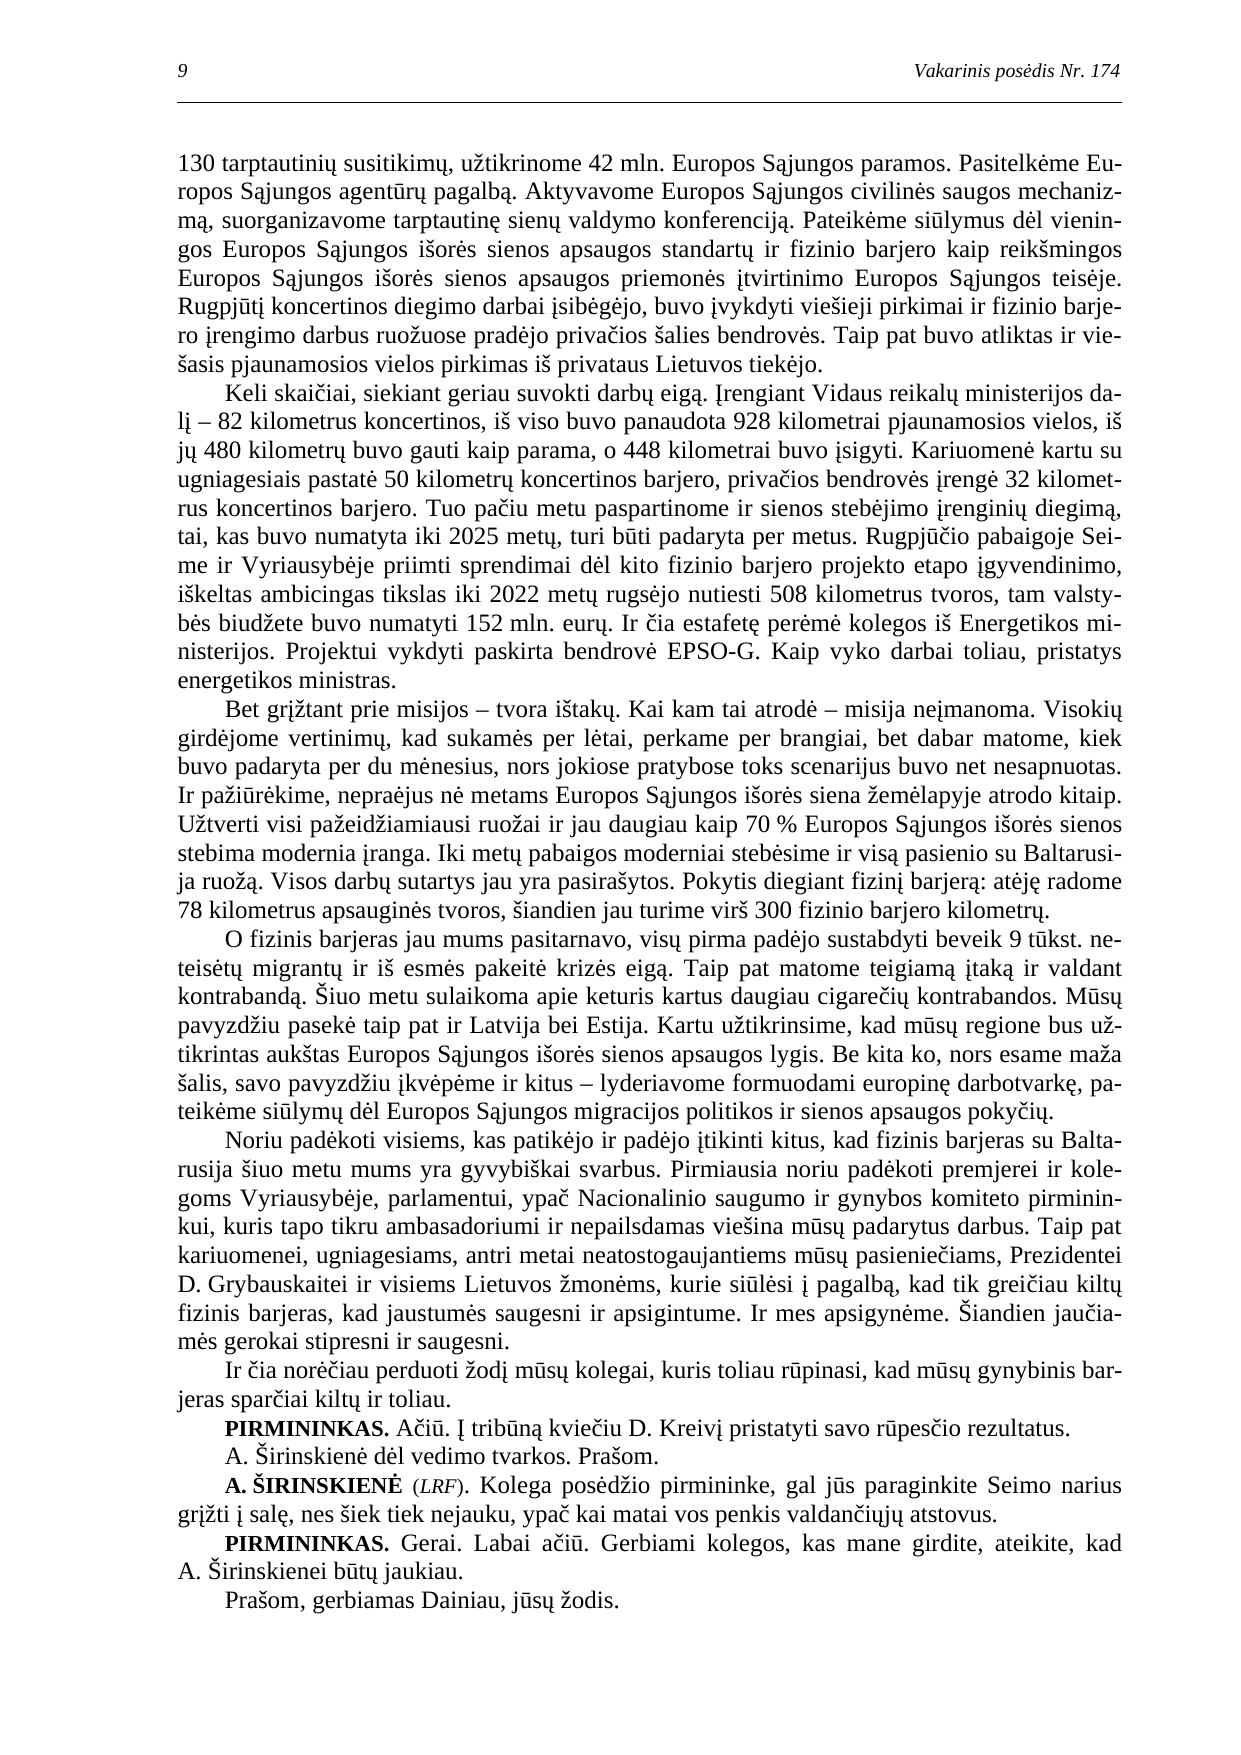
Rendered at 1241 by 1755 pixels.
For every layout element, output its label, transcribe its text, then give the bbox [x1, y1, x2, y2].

text Ir čia no­rė­čiau per­duo­ti žo­dį mū­sų ko­le­gai, ku­ris to­liau rū­pi­na­si, kad mū­sų gy­ny­bi­nis bar­je­ras spar­čiai kil­tų ir to­liau. [177, 1355, 1122, 1413]
text Bet grįž­tant prie mi­si­jos – tvo­ra iš­ta­kų. Kai kam tai at­ro­dė – mi­si­ja ne­įma­no­ma. Vi­so­kių gir­dė­jo­me ver­ti­ni­mų, kad su­ka­mės per lė­tai, per­ka­me per bran­giai, bet da­bar ma­to­me, kiek bu­vo pa­da­ry­ta per du mė­ne­sius, nors jo­kio­se pra­ty­bo­se toks sce­na­ri­jus bu­vo net ne­sap­nuo­tas. Ir pa­žiū­rė­ki­me, ne­pra­ėjus nė me­tams Eu­ro­pos Są­jun­gos iš­orės sie­na že­mė­la­py­je at­ro­do ki­taip. Už­tver­ti vi­si pa­žei­džia­miau­si ruo­žai ir jau dau­giau kaip 70 % Eu­ro­pos Są­jun­gos iš­orės sie­nos ste­bi­ma mo­der­nia įran­ga. Iki me­tų pa­bai­gos mo­der­niai ste­bė­si­me ir vi­są pa­sie­nio su Bal­ta­ru­si­ja ruo­žą. Vi­sos dar­bų su­tar­tys jau yra pa­si­ra­šy­tos. Po­ky­tis die­giant fi­zi­nį bar­je­rą: at­ėję ra­do­me 78 ki­lo­met­rus ap­sau­gi­nės tvo­ros, šian­dien jau tu­ri­me virš 300 fi­zi­nio bar­je­ro ki­lo­met­rų. [177, 694, 1122, 924]
text Ke­li skai­čiai, sie­kiant ge­riau su­vok­ti dar­bų ei­gą. Įren­giant Vi­daus rei­ka­lų mi­nis­te­ri­jos da­lį – 82 ki­lo­met­rus kon­cer­ti­nos, iš vi­so bu­vo pa­nau­do­ta 928 ki­lo­met­rai pjau­na­mo­sios vie­los, iš jų 480 ki­lo­met­rų bu­vo gau­ti kaip pa­ra­ma, o 448 ki­lo­met­rai bu­vo įsi­gy­ti. Ka­riuo­me­nė kar­tu su ug­nia­ge­siais pa­sta­tė 50 ki­lo­met­rų kon­cer­ti­nos bar­je­ro, pri­va­čios ben­dro­vės įren­gė 32 ki­lo­met­rus kon­cer­ti­nos bar­je­ro. Tuo pa­čiu me­tu pa­spar­ti­no­me ir sie­nos ste­bė­ji­mo įren­gi­nių die­gi­mą, tai, kas bu­vo nu­ma­ty­ta iki 2025 me­tų, tu­ri bū­ti pa­da­ry­ta per me­tus. Rug­pjū­čio pa­bai­go­je Sei­me ir Vy­riau­sy­bė­je pri­im­ti spren­di­mai dėl ki­to fi­zi­nio bar­je­ro pro­jek­to eta­po įgy­ven­di­ni­mo, iš­kel­tas am­bi­cin­gas tiks­las iki 2022 me­tų rug­sė­jo nu­ties­ti 508 ki­lo­met­rus tvo­ros, tam vals­ty­bės biu­dže­te bu­vo nu­ma­ty­ti 152 mln. eu­rų. Ir čia es­ta­fe­tę pe­rė­mė ko­le­gos iš Ener­ge­ti­kos mi­nis­te­ri­jos. Pro­jek­tui vyk­dy­ti pa­skir­ta ben­dro­vė EPSO-G. Kaip vy­ko dar­bai to­liau, pri­sta­tys ener­ge­ti­kos mi­nist­ras. [177, 378, 1122, 694]
text PIRMININKAS. Ačiū. Į tri­bū­ną kvie­čiu D. Krei­vį pri­sta­ty­ti sa­vo rū­pes­čio re­zul­ta­tus. [177, 1413, 1122, 1441]
text No­riu pa­dė­ko­ti vi­siems, kas pa­ti­kė­jo ir pa­dė­jo įti­kin­ti ki­tus, kad fi­zi­nis bar­je­ras su Bal­ta­ru­si­ja šiuo me­tu mums yra gy­vy­biš­kai svar­bus. Pir­miau­sia no­riu pa­dė­ko­ti prem­je­rei ir ko­le­goms Vy­riau­sy­bė­je, par­la­men­tui, ypač Na­cio­na­li­nio sau­gu­mo ir gy­ny­bos ko­mi­te­to pir­mi­nin­kui, ku­ris ta­po tik­ru am­ba­sa­do­riu­mi ir ne­pails­da­mas vie­ši­na mū­sų pa­da­ry­tus dar­bus. Taip pat ka­riuo­me­nei, ug­nia­ge­siams, an­tri me­tai ne­atos­to­gau­jan­tiems mū­sų pa­sie­nie­čiams, Pre­zi­den­tei D. Gry­baus­kai­tei ir vi­siems Lie­tu­vos žmo­nėms, ku­rie siū­lė­si į pa­gal­bą, kad tik grei­čiau kil­tų fi­zi­nis bar­je­ras, kad jaus­tu­mės sau­ges­ni ir ap­si­gin­tu­me. Ir mes ap­si­gy­nė­me. Šian­dien jau­čia­mės ge­ro­kai stip­res­ni ir sau­ges­ni. [177, 1125, 1122, 1355]
text PIRMININKAS. Ge­rai. La­bai ačiū. Ger­bia­mi ko­le­gos, kas ma­ne gir­di­te, at­ei­ki­te, kad A. Ši­rins­kie­nei bū­tų jau­kiau. [177, 1528, 1122, 1585]
text O fi­zi­nis bar­je­ras jau mums pa­si­tar­na­vo, vi­sų pir­ma pa­dė­jo su­stab­dy­ti be­veik 9 tūkst. ne­tei­sė­tų mig­ran­tų ir iš es­mės pa­kei­tė kri­zės ei­gą. Taip pat ma­to­me tei­gia­mą įta­ką ir val­dant kon­tra­ban­dą. Šiuo me­tu su­lai­ko­ma apie ke­tu­ris kar­tus dau­giau ci­ga­re­čių kon­tra­ban­dos. Mū­sų pa­vyz­džiu pa­se­kė taip pat ir Lat­vi­ja bei Es­ti­ja. Kar­tu už­tik­rin­si­me, kad mū­sų re­gio­ne bus už­tik­rin­tas aukš­tas Eu­ro­pos Są­jun­gos iš­orės sie­nos ap­sau­gos ly­gis. Be ki­ta ko, nors esa­me ma­ža ša­lis, sa­vo pa­vyz­džiu įkvė­pė­me ir ki­tus – ly­de­ria­vo­me for­muo­da­mi eu­ro­pi­nę dar­bo­tvarkę, pa­tei­kė­me siū­ly­mų dėl Eu­ro­pos Są­jun­gos mig­ra­ci­jos po­li­ti­kos ir sie­nos ap­sau­gos po­ky­čių. [177, 924, 1122, 1125]
text Pra­šom, ger­bia­mas Dai­niau, jū­sų žo­dis. [177, 1585, 1122, 1614]
text A. ŠIRINSKIENĖ (LRF). Ko­le­ga po­sė­džio pir­mi­nin­ke, gal jūs pa­ra­gin­ki­te Sei­mo na­rius grįž­ti į sa­lę, nes šiek tiek ne­jau­ku, ypač kai ma­tai vos pen­kis val­dan­čių­jų at­sto­vus. [177, 1470, 1122, 1528]
text 130 tarp­tau­ti­nių su­si­ti­ki­mų, už­tik­ri­no­me 42 mln. Eu­ro­pos Są­jun­gos pa­ra­mos. Pa­si­tel­kė­me Eu­ro­pos Są­jun­gos agen­tū­rų pa­gal­bą. Ak­ty­va­vo­me Eu­ro­pos Są­jun­gos ci­vi­li­nės sau­gos me­cha­niz­mą, suor­ga­ni­za­vo­me tarp­tau­ti­nę sie­nų val­dy­mo kon­fe­ren­ci­ją. Pa­tei­kė­me siū­ly­mus dėl vie­nin­gos Eu­ro­pos Są­jun­gos iš­orės sie­nos ap­sau­gos stan­dar­tų ir fi­zi­nio bar­je­ro kaip reikš­min­gos Euro­pos Są­jun­gos iš­orės sie­nos ap­sau­gos prie­mo­nės įtvir­ti­ni­mo Eu­ro­pos Są­jun­gos tei­sė­je. Rug­pjū­tį kon­cer­ti­nos die­gi­mo dar­bai įsi­bė­gė­jo, bu­vo įvyk­dy­ti vie­šie­ji pir­ki­mai ir fi­zi­nio bar­je­ro įren­gi­mo dar­bus ruo­žuo­se pra­dė­jo pri­va­čios ša­lies ben­dro­vės. Taip pat bu­vo at­lik­tas ir vie­ša­sis pjau­na­mo­sios vie­los pir­ki­mas iš pri­va­taus Lie­tu­vos tie­kė­jo. [177, 148, 1122, 378]
text A. Ši­rins­kie­nė dėl ve­di­mo tvar­kos. Pra­šom. [177, 1441, 1122, 1470]
